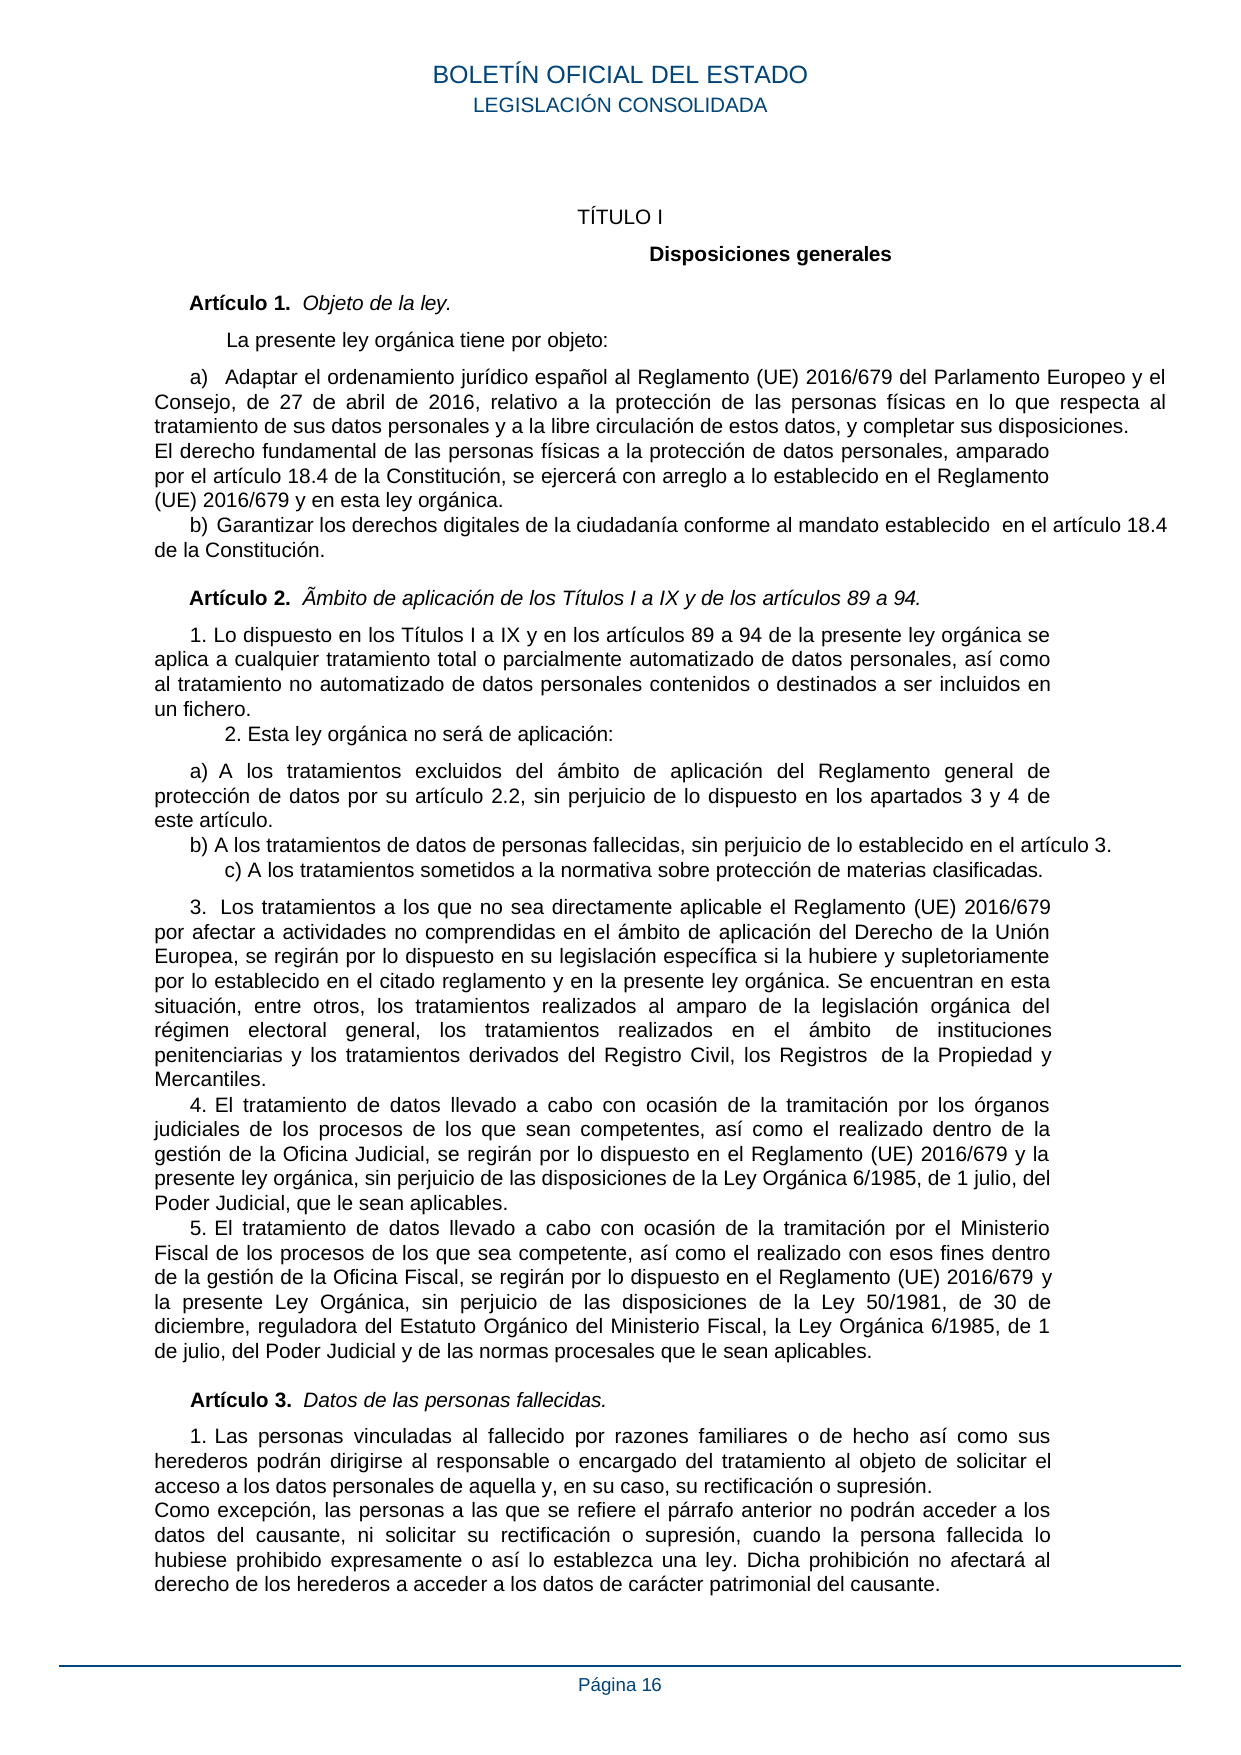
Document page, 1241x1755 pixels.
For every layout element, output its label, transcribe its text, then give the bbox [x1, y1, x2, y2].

text Como excepción, las personas a las que se refiere el párrafo anterior no podrán acceder a los datos del causante, ni solicitar su rectificación o supresión, cuando la persona fallecida lo hubiese prohibido expresamente o así lo establezca una ley. Dicha prohibición no afectará al derecho de los herederos a acceder a los datos de carácter patrimonial del causante. [154, 1498, 1052, 1596]
text TÍTULO I [373, 205, 867, 229]
list El tratamiento de datos llevado a cabo con ocasión de la tramitación por los órganos judiciales de los procesos de los que sean competentes, así como el realizado dentro de la gestión de la Oficina Judicial, se regirán por lo dispuesto en el Reglamento (UE) 2016/679 y la presente ley orgánica, sin perjuicio de las disposiciones de la Ley Orgánica 6/1985, de 1 julio, del Poder Judicial, que le sean aplicables. [154, 1092, 1052, 1215]
text La presente ley orgánica tiene por objeto: [154, 327, 608, 351]
list Los tratamientos a los que no sea directamente aplicable el Reglamento (UE) 2016/679 por afectar a actividades no comprendidas en el ámbito de aplicación del Derecho de la Unión Europea, se regirán por lo dispuesto en su legislación específica si la hubiere y supletoriamente por lo establecido en el citado reglamento y en la presente ley orgánica. Se encuentran en esta situación, entre otros, los tratamientos realizados al amparo de la legislación orgánica del régimen electoral general, los tratamientos realizados en el ámbito de instituciones penitenciarias y los tratamientos derivados del Registro Civil, los Registros de la Propiedad y Mercantiles. [154, 895, 1052, 1091]
text Artículo 1. Objeto de la ley. [189, 291, 1168, 314]
text Artículo 2. Ãmbito de aplicación de los Títulos I a IX y de los artículos 89 a 94. [189, 586, 1168, 610]
list Adaptar el ordenamiento jurídico español al Reglamento (UE) 2016/679 del Parlamento Europeo y el Consejo, de 27 de abril de 2016, relativo a la protección de las personas físicas en lo que respecta al tratamiento de sus datos personales y a la libre circulación de estos datos, y completar sus disposiciones. [154, 365, 1168, 438]
list A los tratamientos excluidos del ámbito de aplicación del Reglamento general de protección de datos por su artículo 2.2, sin perjuicio de lo dispuesto en los apartados 3 y 4 de este artículo. [154, 759, 1052, 832]
subtitle Disposiciones generales [373, 242, 1168, 266]
list Las personas vinculadas al fallecido por razones familiares o de hecho así como sus herederos podrán dirigirse al responsable o encargado del tratamiento al objeto de solicitar el acceso a los datos personales de aquella y, en su caso, su rectificación o supresión. [154, 1424, 1052, 1497]
list Lo dispuesto en los Títulos I a IX y en los artículos 89 a 94 de la presente ley orgánica se aplica a cualquier tratamiento total o parcialmente automatizado de datos personales, así como al tratamiento no automatizado de datos personales contenidos o destinados a ser incluidos en un fichero. [154, 623, 1052, 720]
text Artículo 3. Datos de las personas fallecidas. [154, 1387, 609, 1411]
text El derecho fundamental de las personas físicas a la protección de datos personales, amparado por el artículo 18.4 de la Constitución, se ejercerá con arreglo a lo establecido en el Reglamento (UE) 2016/679 y en esta ley orgánica. [154, 439, 1052, 512]
list A los tratamientos de datos de personas fallecidas, sin perjuicio de lo establecido en el artículo 3. [154, 833, 1168, 857]
list A los tratamientos sometidos a la normativa sobre protección de materias clasificadas. [224, 858, 1168, 882]
list Esta ley orgánica no será de aplicación: [224, 721, 1168, 745]
list Garantizar los derechos digitales de la ciudadanía conforme al mandato establecido en el artículo 18.4 de la Constitución. [154, 513, 1168, 562]
list El tratamiento de datos llevado a cabo con ocasión de la tramitación por el Ministerio Fiscal de los procesos de los que sea competente, así como el realizado con esos fines dentro de la gestión de la Oficina Fiscal, se regirán por lo dispuesto en el Reglamento (UE) 2016/679 y la presente Ley Orgánica, sin perjuicio de las disposiciones de la Ley 50/1981, de 30 de diciembre, reguladora del Estatuto Orgánico del Ministerio Fiscal, la Ley Orgánica 6/1985, de 1 de julio, del Poder Judicial y de las normas procesales que le sean aplicables. [154, 1216, 1052, 1363]
